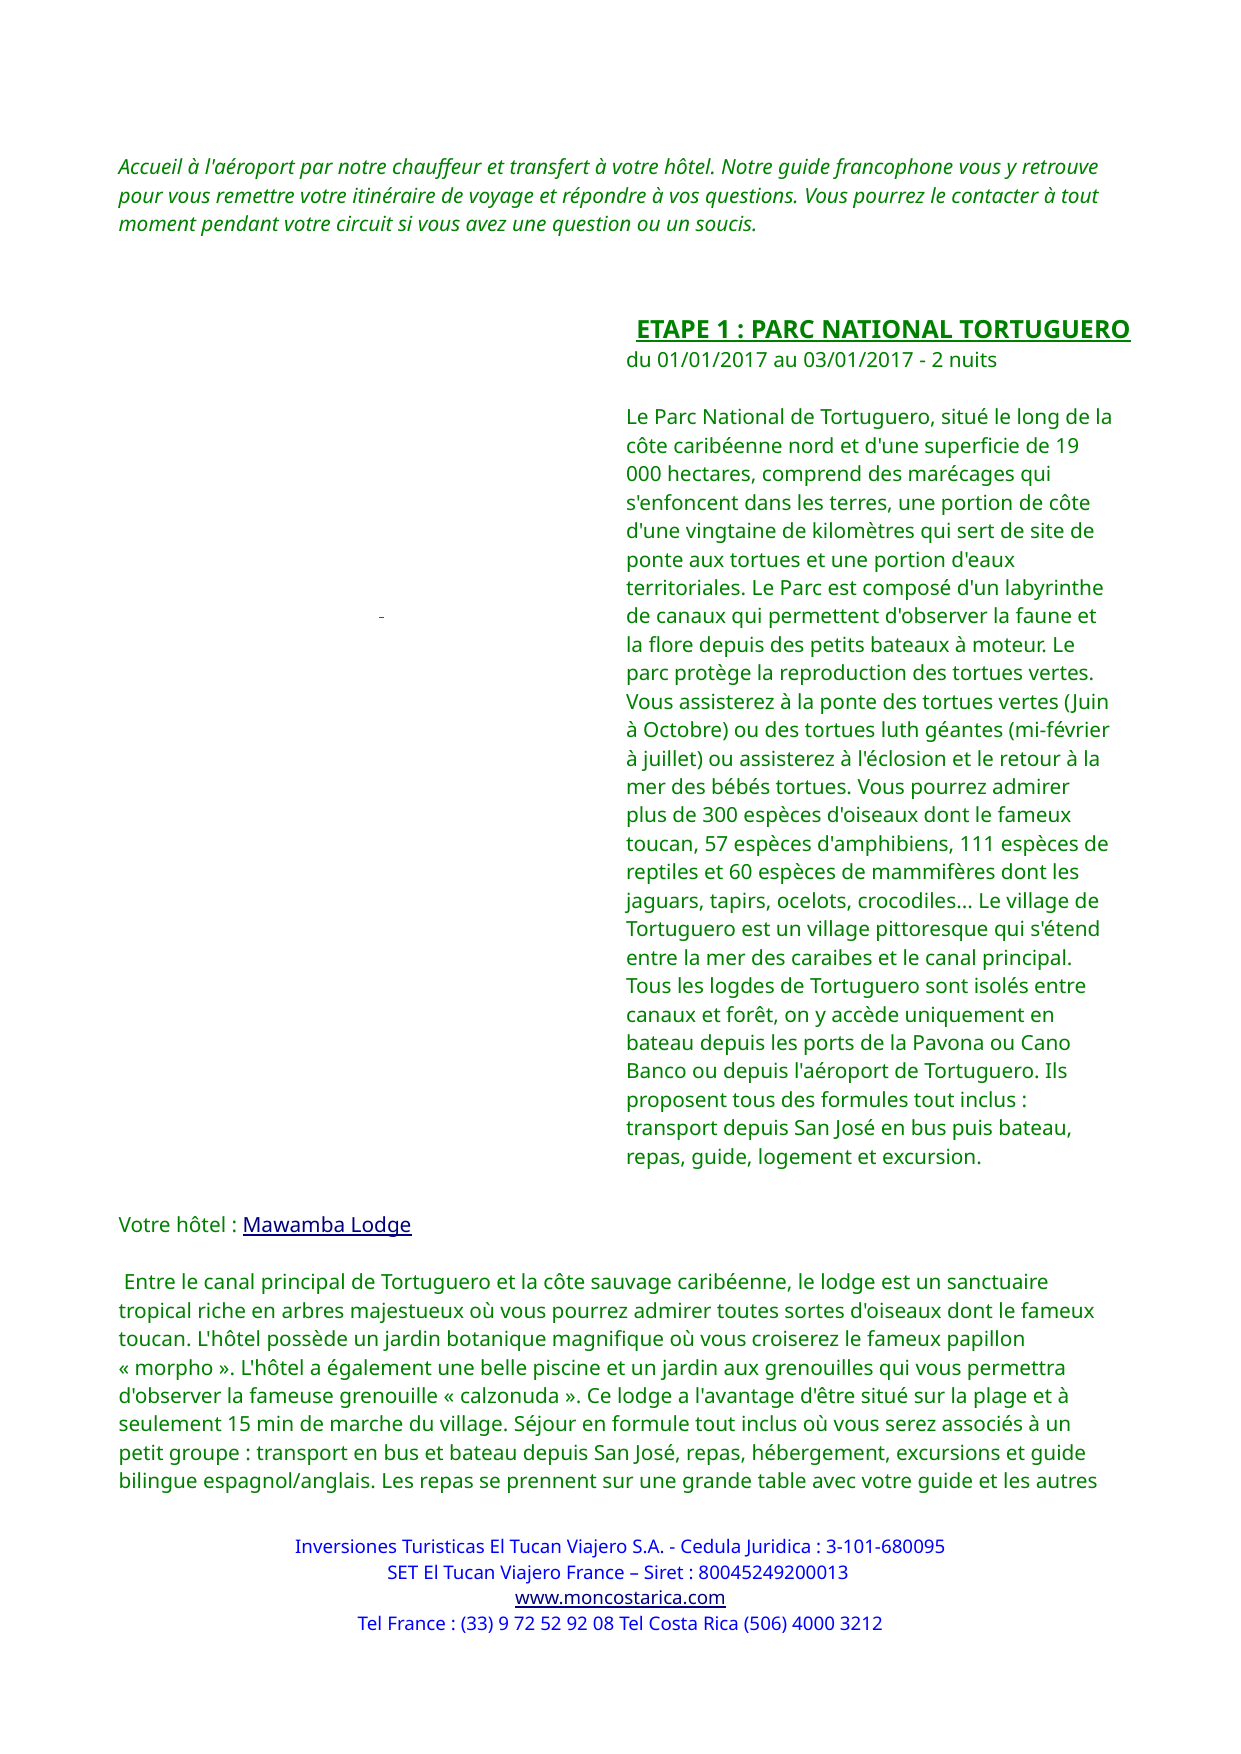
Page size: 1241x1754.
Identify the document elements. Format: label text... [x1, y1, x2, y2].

table_header [118, 306, 620, 1176]
text Entre le canal principal de Tortuguero et la côte sauvage caribéenne, le lodge est un sanctuaire tropical riche en arbres majestueux où vous pourrez admirer toutes sortes d'oiseaux dont le fameux toucan. L'hôtel possède un jardin botanique magnifique où vous croiserez le fameux papillon « morpho ». L'hôtel a également une belle piscine et un jardin aux grenouilles qui vous permettra d'observer la fameuse grenouille « calzonuda ». Ce lodge a l'avantage d'être situé sur la plage et à seulement 15 min de marche du village. Séjour en formule tout inclus où vous serez associés à un petit groupe : transport en bus et bateau depuis San José, repas, hébergement, excursions et guide bilingue espagnol/anglais. Les repas se prennent sur une grande table avec votre guide et les autres [118, 1267, 1122, 1495]
text Accueil à l'aéroport par notre chauffeur et transfert à votre hôtel. Notre guide francophone vous y retrouve pour vous remettre votre itinéraire de voyage et répondre à vos questions. Vous pourrez le contacter à tout moment pendant votre circuit si vous avez une question ou un soucis. [118, 152, 1146, 238]
table_header ETAPE 1 : PARC NATIONAL TORTUGUERO du 01/01/2017 au 03/01/2017 - 2 nuits Le Parc National de Tortuguero, situé le long de la côte caribéenne nord et d'une superficie de 19 000 hectares, comprend des marécages qui s'enfoncent dans les terres, une portion de côte d'une vingtaine de kilomètres qui sert de site de ponte aux tortues et une portion d'eaux territoriales. Le Parc est composé d'un labyrinthe de canaux qui permettent d'observer la faune et la flore depuis des petits bateaux à moteur. Le parc protège la reproduction des tortues vertes. Vous assisterez à la ponte des tortues vertes (Juin à Octobre) ou des tortues luth géantes (mi-février à juillet) ou assisterez à l'éclosion et le retour à la mer des bébés tortues. Vous pourrez admirer plus de 300 espèces d'oiseaux dont le fameux toucan, 57 espèces d'amphibiens, 111 espèces de reptiles et 60 espèces de mammifères dont les jaguars, tapirs, ocelots, crocodiles... Le village de Tortuguero est un village pittoresque qui s'étend entre la mer des caraibes et le canal principal. Tous les logdes de Tortuguero sont isolés entre canaux et forêt, on y accède uniquement en bateau depuis les ports de la Pavona ou Cano Banco ou depuis l'aéroport de Tortuguero. Ils proposent tous des formules tout inclus : transport depuis San José en bus puis bateau, repas, guide, logement et excursion. [620, 306, 1122, 1176]
text Votre hôtel : Mawamba Lodge [118, 1210, 1122, 1238]
